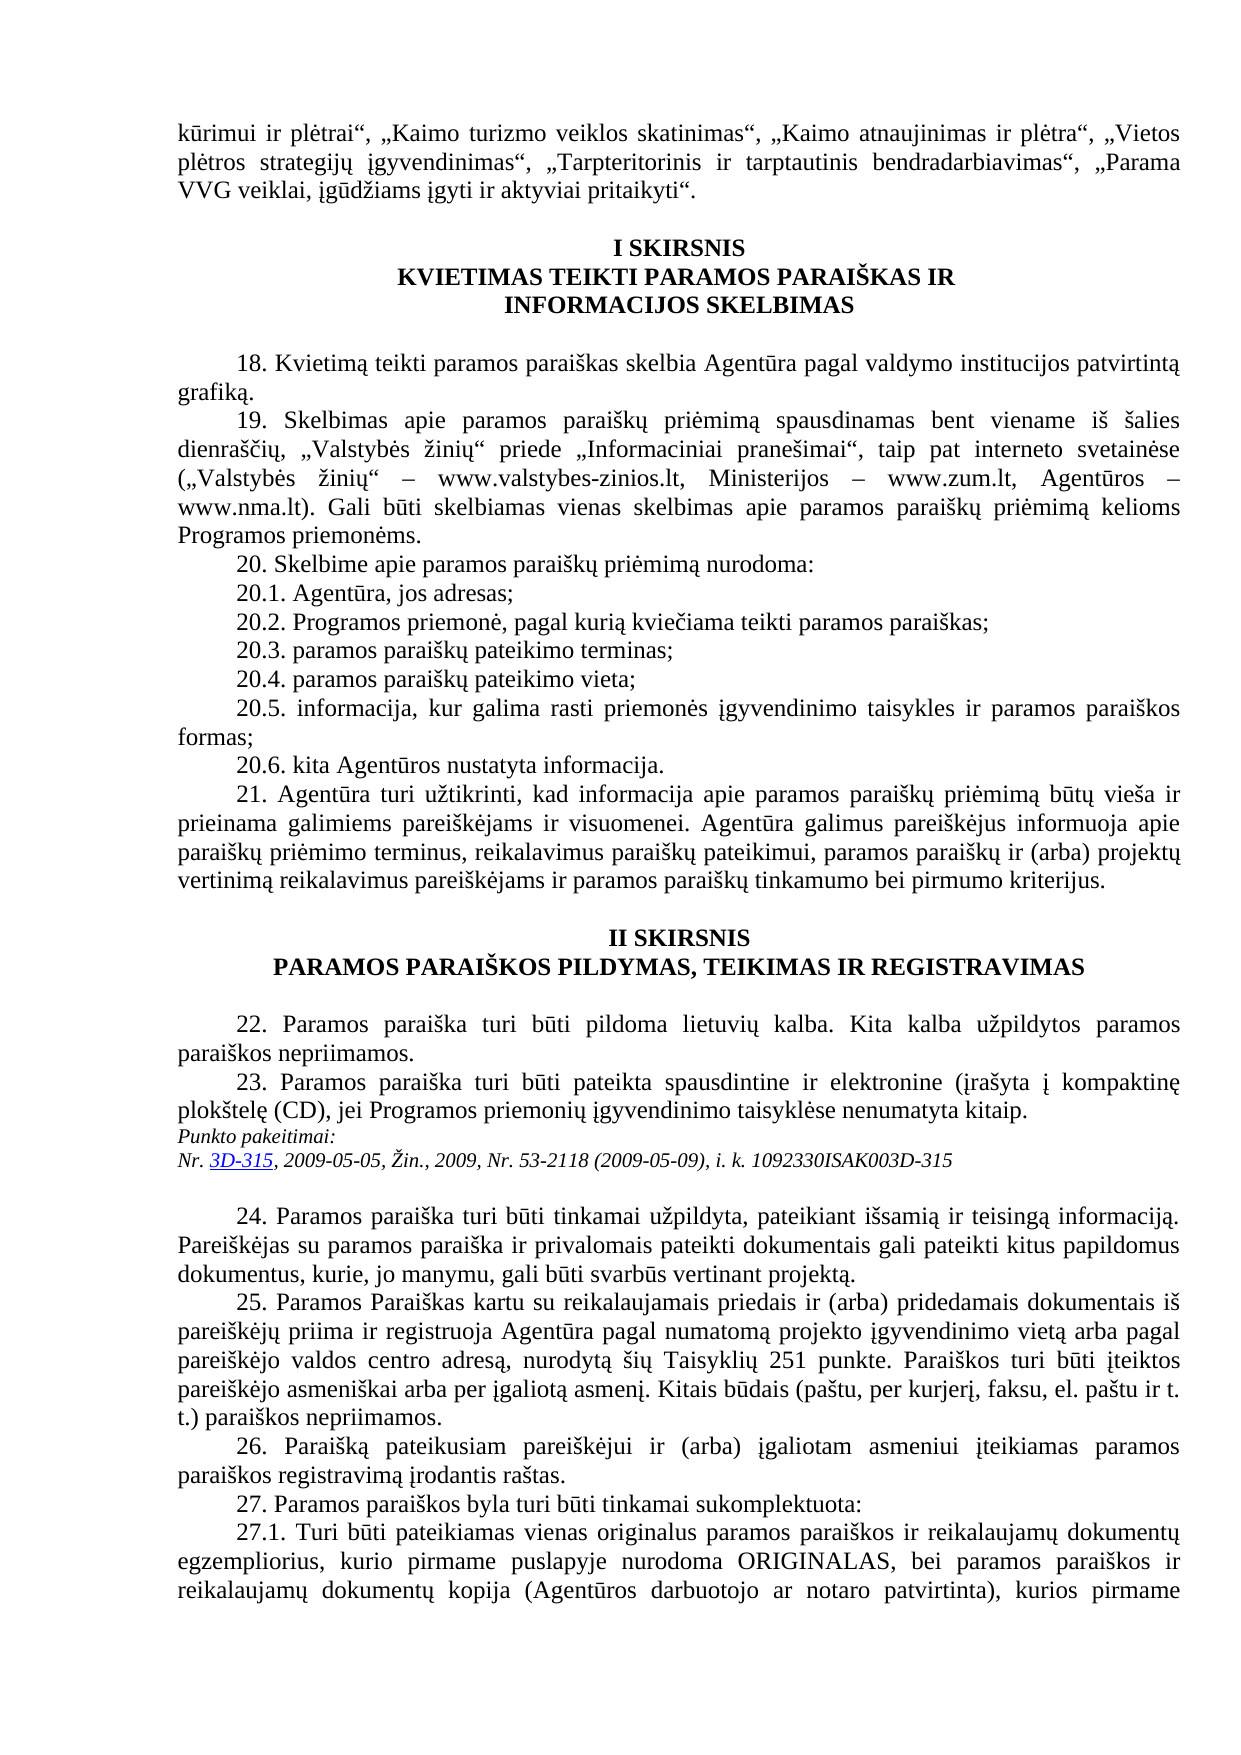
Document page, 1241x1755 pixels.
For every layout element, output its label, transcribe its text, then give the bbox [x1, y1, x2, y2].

text 20.5. informacija, kur galima rasti priemonės įgyvendinimo taisykles ir paramos paraiškos formas; [177, 693, 1181, 751]
text 27.1. Turi būti pateikiamas vienas originalus paramos paraiškos ir reikalaujamų dokumentų egzempliorius, kurio pirmame puslapyje nurodoma ORIGINALAS, bei paramos paraiškos ir reikalaujamų dokumentų kopija (Agentūros darbuotojo ar notaro patvirtinta), kurios pirmame [177, 1517, 1181, 1604]
text Punkto pakeitimai: [177, 1124, 1181, 1148]
text 20.3. paramos paraiškų pateikimo terminas; [177, 636, 1181, 664]
text KVIETIMAS TEIKTI PARAMOS PARAIŠKAS IR INFORMACIJOS SKELBIMAS [177, 262, 1181, 319]
text 25. Paramos Paraiškas kartu su reikalaujamais priedais ir (arba) pridedamais dokumentais iš pareiškėjų priima ir registruoja Agentūra pagal numatomą projekto įgyvendinimo vietą arba pagal pareiškėjo valdos centro adresą, nurodytą šių Taisyklių 251 punkte. Paraiškos turi būti įteiktos pareiškėjo asmeniškai arba per įgaliotą asmenį. Kitais būdais (paštu, per kurjerį, faksu, el. paštu ir t. t.) paraiškos nepriimamos. [177, 1287, 1181, 1431]
text 23. Paramos paraiška turi būti pateikta spausdintine ir elektronine (įrašyta į kompaktinę plokštelę (CD), jei Programos priemonių įgyvendinimo taisyklėse nenumatyta kitaip. [177, 1067, 1181, 1124]
text 21. Agentūra turi užtikrinti, kad informacija apie paramos paraiškų priėmimą būtų vieša ir prieinama galimiems pareiškėjams ir visuomenei. Agentūra galimus pareiškėjus informuoja apie paraiškų priėmimo terminus, reikalavimus paraiškų pateikimui, paramos paraiškų ir (arba) projektų vertinimą reikalavimus pareiškėjams ir paramos paraiškų tinkamumo bei pirmumo kriterijus. [177, 779, 1181, 894]
text 20.4. paramos paraiškų pateikimo vieta; [177, 664, 1181, 693]
text 24. Paramos paraiška turi būti tinkamai užpildyta, pateikiant išsamią ir teisingą informaciją. Pareiškėjas su paramos paraiška ir privalomais pateikti dokumentais gali pateikti kitus papildomus dokumentus, kurie, jo manymu, gali būti svarbūs vertinant projektą. [177, 1201, 1181, 1287]
text 27. Paramos paraiškos byla turi būti tinkamai sukomplektuota: [177, 1489, 1181, 1517]
text I SKIRSNIS [177, 233, 1181, 262]
text 20.1. Agentūra, jos adresas; [177, 578, 1181, 607]
text 19. Skelbimas apie paramos paraiškų priėmimą spausdinamas bent viename iš šalies dienraščių, „Valstybės žinių“ priede „Informaciniai pranešimai“, taip pat interneto svetainėse („Valstybės žinių“ – www.valstybes-zinios.lt, Ministerijos – www.zum.lt, Agentūros – www.nma.lt). Gali būti skelbiamas vienas skelbimas apie paramos paraiškų priėmimą kelioms Programos priemonėms. [177, 406, 1181, 549]
text II SKIRSNIS [177, 923, 1181, 952]
text Nr. 3D-315, 2009-05-05, Žin., 2009, Nr. 53-2118 (2009-05-09), i. k. 1092330ISAK003D-315 [177, 1148, 1181, 1172]
text kūrimui ir plėtrai“, „Kaimo turizmo veiklos skatinimas“, „Kaimo atnaujinimas ir plėtra“, „Vietos plėtros strategijų įgyvendinimas“, „Tarpteritorinis ir tarptautinis bendradarbiavimas“, „Parama VVG veiklai, įgūdžiams įgyti ir aktyviai pritaikyti“. [177, 118, 1181, 204]
text 18. Kvietimą teikti paramos paraiškas skelbia Agentūra pagal valdymo institucijos patvirtintą grafiką. [177, 348, 1181, 406]
text 20. Skelbime apie paramos paraiškų priėmimą nurodoma: [177, 549, 1181, 578]
text 20.6. kita Agentūros nustatyta informacija. [177, 751, 1181, 779]
text 26. Paraišką pateikusiam pareiškėjui ir (arba) įgaliotam asmeniui įteikiamas paramos paraiškos registravimą įrodantis raštas. [177, 1431, 1181, 1489]
text PARAMOS PARAIŠKOS PILDYMAS, TEIKIMAS IR REGISTRAVIMAS [177, 952, 1181, 981]
text 20.2. Programos priemonė, pagal kurią kviečiama teikti paramos paraiškas; [177, 607, 1181, 636]
text 22. Paramos paraiška turi būti pildoma lietuvių kalba. Kita kalba užpildytos paramos paraiškos nepriimamos. [177, 1009, 1181, 1067]
